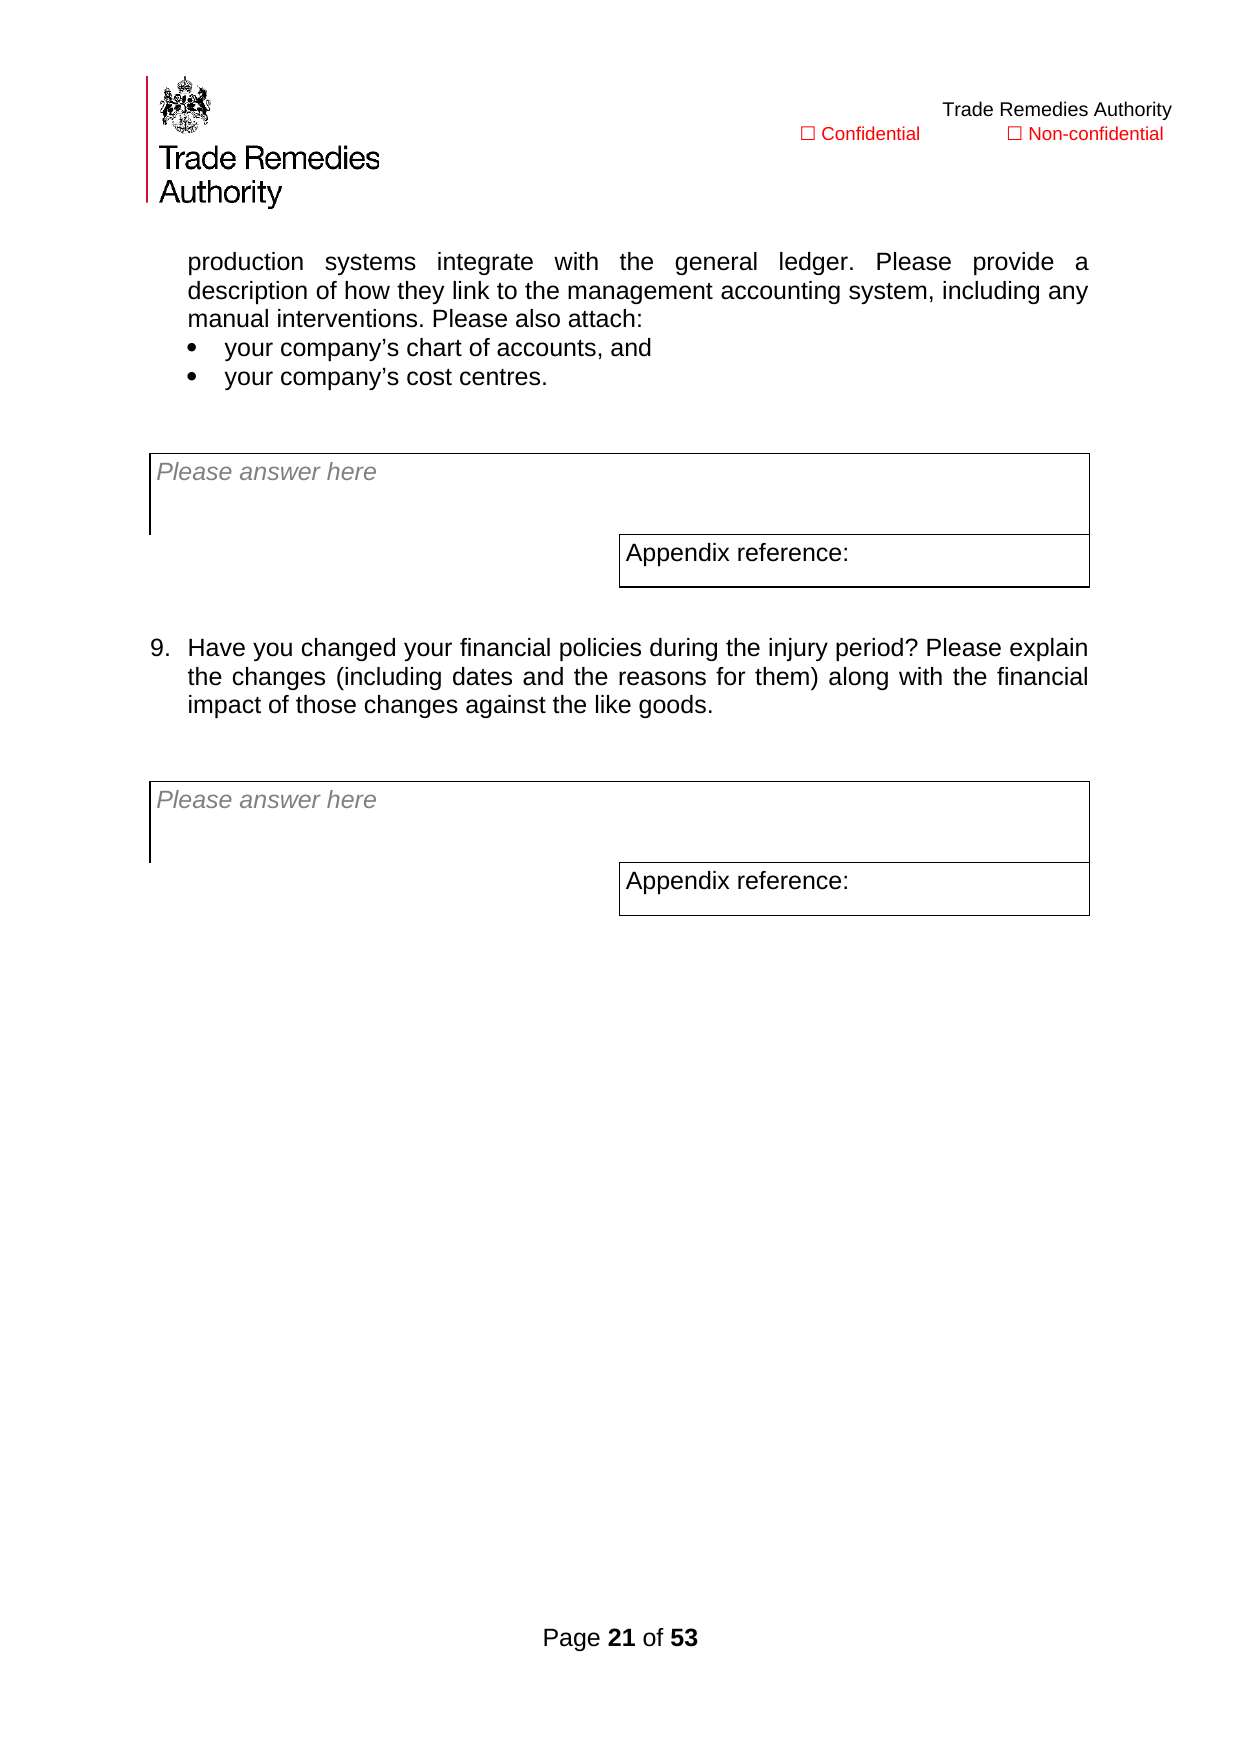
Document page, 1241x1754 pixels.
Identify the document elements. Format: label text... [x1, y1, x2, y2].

table_cell [150, 535, 619, 586]
table_cell [150, 863, 619, 914]
table_header Please answer here [151, 454, 1089, 534]
table_header Please answer here [151, 782, 1089, 862]
list production systems integrate with the general ledger. Please provide a description of how they link to the management accounting system, including any manual interventions. Please also attach: [150, 247, 1090, 333]
list your company’s cost centres. [187, 362, 1090, 391]
list your company’s chart of accounts, and [187, 333, 1090, 362]
table_cell Appendix reference: [620, 535, 1089, 586]
list Have you changed your financial policies during the injury period? Please explain the changes (including dates and the reasons for them) along with the financial impact of those changes against the like goods. [150, 633, 1090, 719]
table_cell Appendix reference: [620, 863, 1089, 914]
